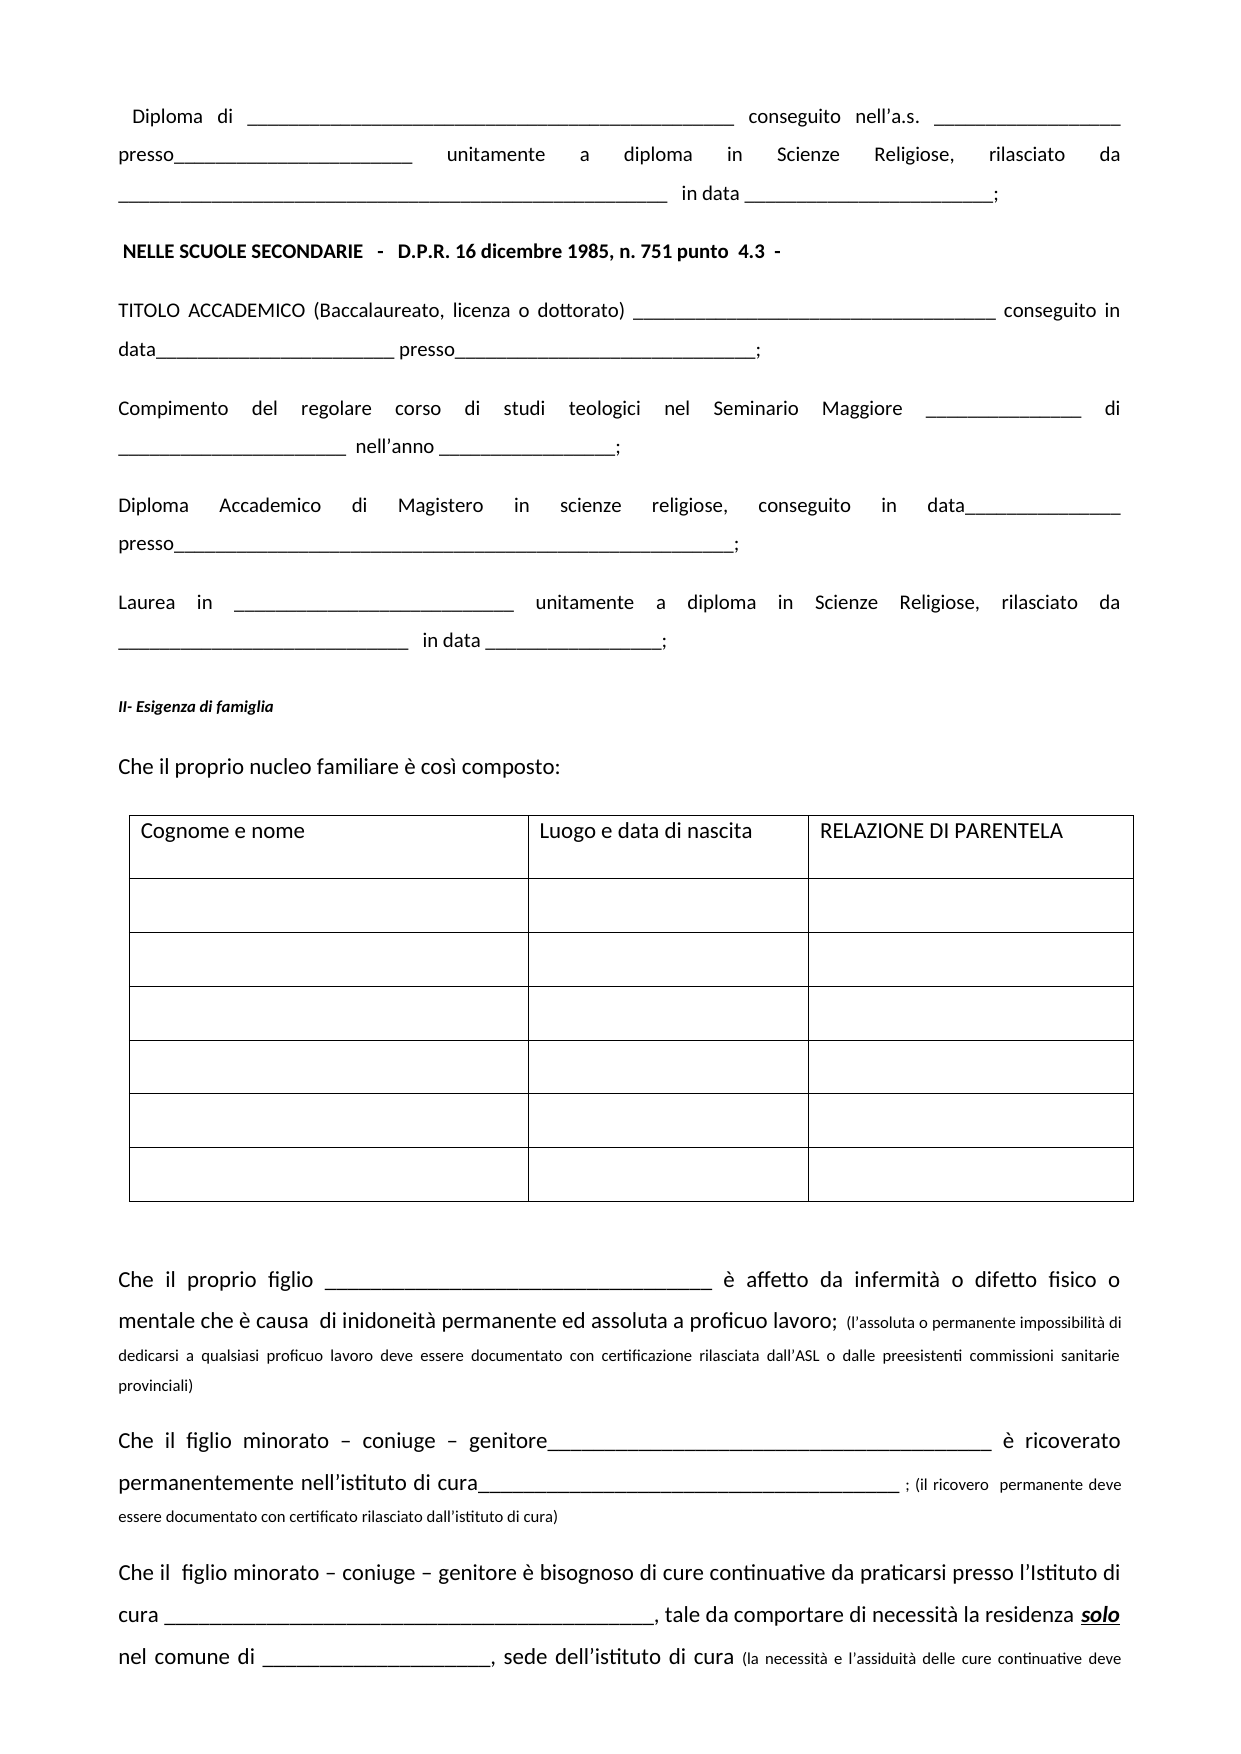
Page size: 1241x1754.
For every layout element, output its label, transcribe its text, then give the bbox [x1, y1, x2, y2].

text Che il proprio figlio __________________________________ è affetto da infermità o difetto fisico o mentale che è causa di inidoneità permanente ed assoluta a proficuo lavoro; (l’assoluta o permanente impossibilità di dedicarsi a qualsiasi proficuo lavoro deve essere documentato con certificazione rilasciata dall’ASL o dalle preesistenti commissioni sanitarie provinciali) [118, 1265, 1122, 1396]
text Diploma Accademico di Magistero in scienze religiose, conseguito in data_______________ presso______________________________________________________; [118, 492, 1122, 555]
text Diploma di _______________________________________________ conseguito nell’a.s. __________________ presso_______________________ unitamente a diploma in Scienze Religiose, rilasciato da _____________________________________________________ in data ________________________; [118, 103, 1122, 205]
table_cell [529, 1094, 808, 1147]
table_cell [130, 1094, 528, 1147]
table_cell [809, 933, 1133, 986]
table_header Cognome e nome [130, 816, 528, 878]
table_cell [809, 1094, 1133, 1147]
text Laurea in ___________________________ unitamente a diploma in Scienze Religiose, rilasciato da ____________________________ in data _________________; [118, 589, 1122, 652]
table_cell [809, 1041, 1133, 1093]
table_header RELAZIONE DI PARENTELA [809, 816, 1133, 878]
table_cell [130, 933, 528, 986]
text II- Esigenza di famiglia [118, 686, 1122, 716]
table_cell [130, 1041, 528, 1093]
table_cell [529, 879, 808, 932]
table_cell [809, 987, 1133, 1039]
table_cell [130, 987, 528, 1039]
table_cell [529, 1148, 808, 1201]
text NELLE SCUOLE SECONDARIE - D.P.R. 16 dicembre 1985, n. 751 punto 4.3 - [118, 239, 1122, 264]
table_cell [809, 879, 1133, 932]
table_cell [529, 987, 808, 1039]
text Che il proprio nucleo familiare è così composto: [118, 752, 1122, 781]
text Che il figlio minorato – coniuge – genitore è bisognoso di cure continuative da praticarsi presso l’Istituto di cura ___________________________________________, tale da comportare di necessità la residenza solo nel comune di ____________________, sede dell’istituto di cura (la necessità e l’assiduità delle cure continuative deve [118, 1558, 1122, 1670]
table_cell [809, 1148, 1133, 1201]
text Compimento del regolare corso di studi teologici nel Seminario Maggiore _______________ di ______________________ nell’anno _________________; [118, 395, 1122, 458]
table_cell [529, 1041, 808, 1093]
table_cell [130, 1148, 528, 1201]
table_cell [529, 933, 808, 986]
table_cell [130, 879, 528, 932]
table_header Luogo e data di nascita [529, 816, 808, 878]
text Che il figlio minorato – coniuge – genitore_______________________________________ è ricoverato permanentemente nell’istituto di cura_____________________________________ ; (il ricovero permanente deve essere documentato con certificato rilasciato dall’istituto di cura) [118, 1426, 1122, 1527]
text TITOLO ACCADEMICO (Baccalaureato, licenza o dottorato) ___________________________________ conseguito in data_______________________ presso_____________________________; [118, 298, 1122, 361]
